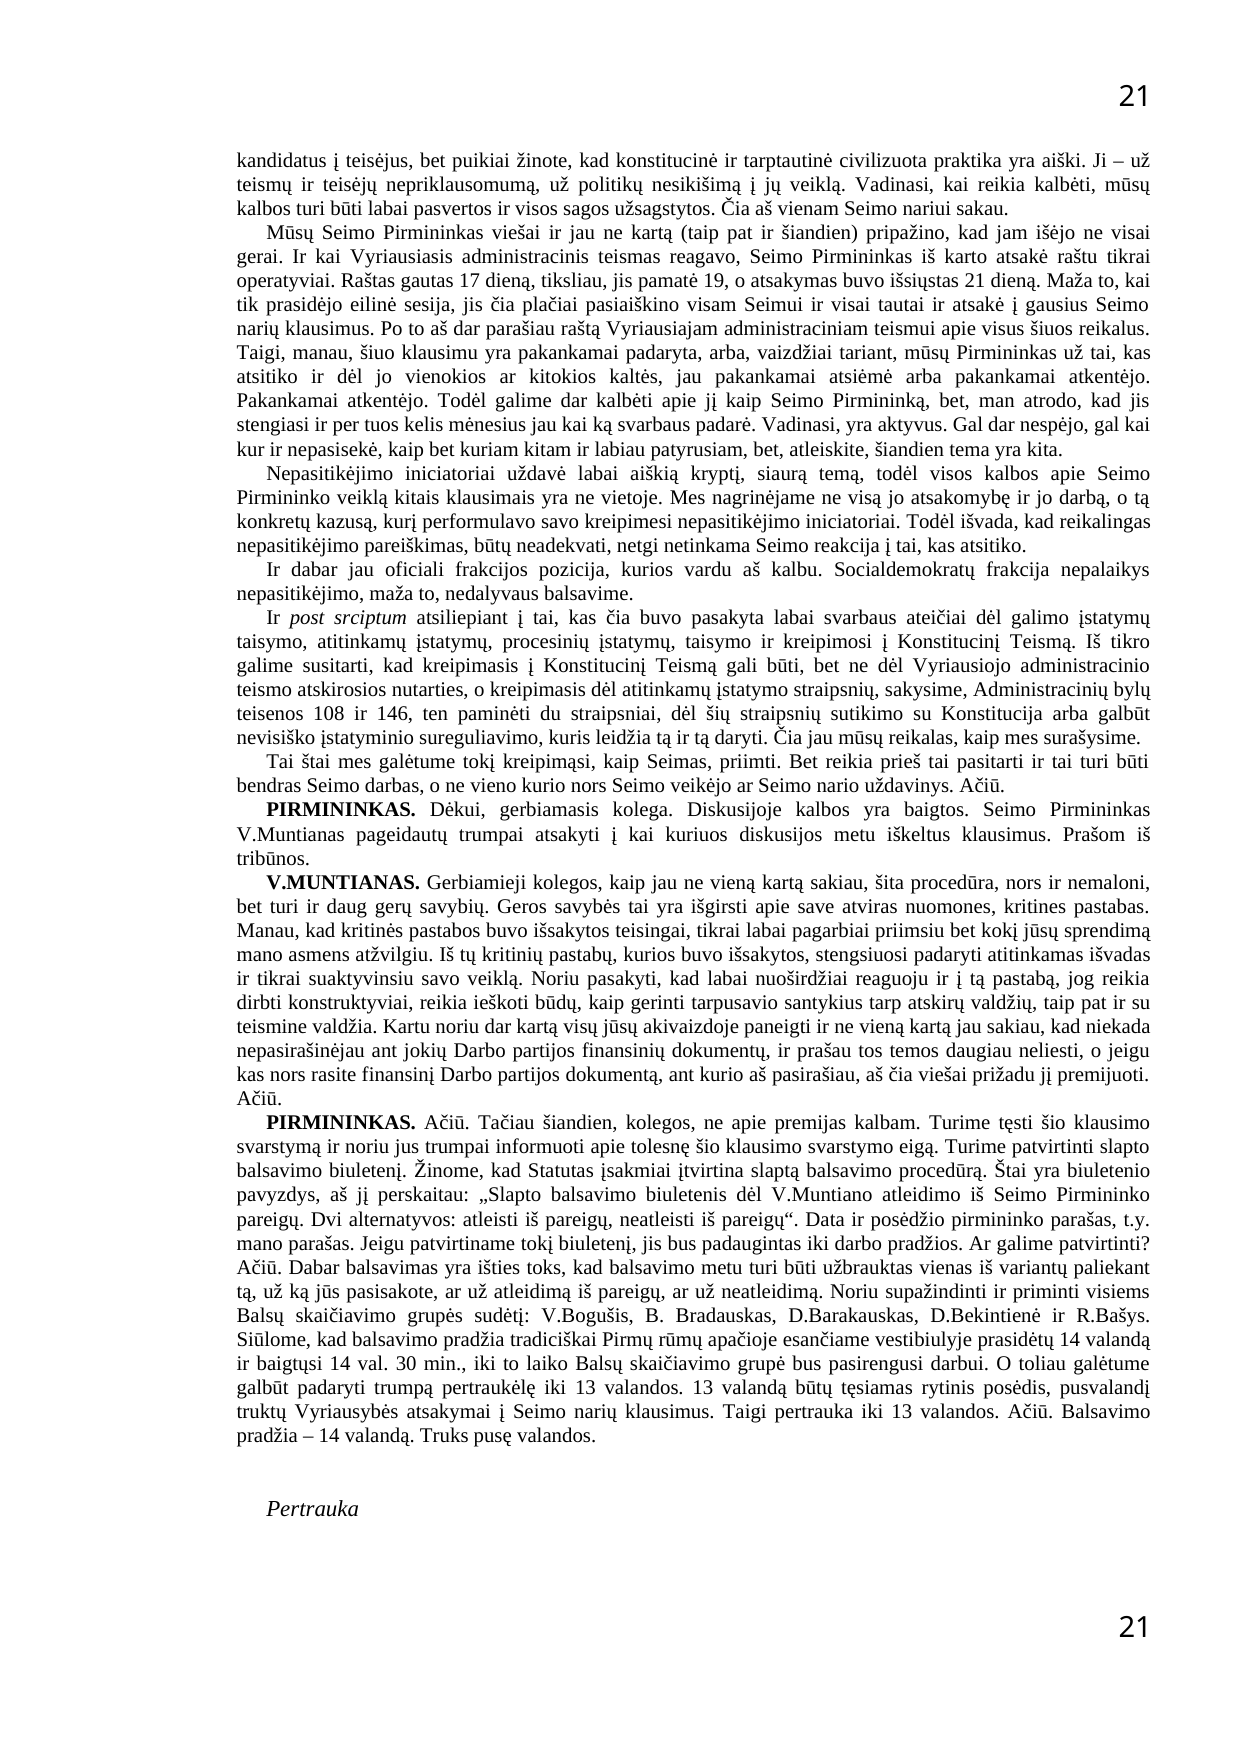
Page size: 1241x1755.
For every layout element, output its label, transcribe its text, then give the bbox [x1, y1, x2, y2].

text Pertrauka [236, 1495, 1152, 1522]
text Mūsų Seimo Pirmininkas viešai ir jau ne kartą (taip pat ir šiandien) pripažino, kad jam išėjo ne visai gerai. Ir kai vyriausiasis administracinis teismas reagavo, Seimo Pirmininkas iš karto atsakė raštu tikrai operatyviai. Raštas gautas 17 dieną, tiksliau, jis pamatė 19, o atsakymas buvo išsiųstas 21 dieną. Maža to, kai tik prasidėjo eilinė sesija, jis čia plačiai pasiaiškino visam Seimui ir visai tautai ir atsakė į gausius Seimo narių klausimus. Po to aš dar parašiau raštą Vyriausiajam administraciniam teismui apie visus šiuos reikalus. Taigi, manau, šiuo klausimu yra pakankamai padaryta, arba, vaizdžiai tariant, mūsų Pirmininkas už tai, kas atsitiko ir dėl jo vienokios ar kitokios kaltės, jau pakankamai atsiėmė arba pakankamai atkentėjo. Pakankamai atkentėjo. Todėl galime dar kalbėti apie jį kaip Seimo Pirmininką, bet, man atrodo, kad jis stengiasi ir per tuos kelis mėnesius jau kai ką svarbaus padarė. Vadinasi, yra aktyvus. Gal dar nespėjo, gal kai kur ir nepasisekė, kaip bet kuriam kitam ir labiau patyrusiam, bet, atleiskite, šiandien tema yra kita. [236, 220, 1152, 461]
text PIRMININKAS. Ačiū. Tačiau šiandien, kolegos, ne apie premijas kalbam. Turime tęsti šio klausimo svarstymą ir noriu jus trumpai informuoti apie tolesnę šio klausimo svarstymo eigą. Turime patvirtinti slapto balsavimo biuletenį. Žinome, kad Statutas įsakmiai įtvirtina slaptą balsavimo procedūrą. Štai yra biuletenio pavyzdys, aš jį perskaitau: „Slapto balsavimo biuletenis dėl V.Muntiano atleidimo iš Seimo Pirmininko pareigų. Dvi alternatyvos: atleisti iš pareigų, neatleisti iš pareigų“. Data ir posėdžio pirmininko parašas, t.y. mano parašas. Jeigu patvirtiname tokį biuletenį, jis bus padaugintas iki darbo pradžios. Ar galime patvirtinti? Ačiū. Dabar balsavimas yra išties toks, kad balsavimo metu turi būti užbrauktas vienas iš variantų paliekant tą, už ką jūs pasisakote, ar už atleidimą iš pareigų, ar už neatleidimą. Noriu supažindinti ir priminti visiems Balsų skaičiavimo grupės sudėtį: V.Bogušis, B. Bradauskas, D.Barakauskas, D.Bekintienė ir R.Bašys. Siūlome, kad balsavimo pradžia tradiciškai Pirmų rūmų apačioje esančiame vestibiulyje prasidėtų 14 valandą ir baigtųsi 14 val. 30 min., iki to laiko Balsų skaičiavimo grupė bus pasirengusi darbui. O toliau galėtume galbūt padaryti trumpą pertraukėlę iki 13 valandos. 13 valandą būtų tęsiamas rytinis posėdis, pusvalandį truktų Vyriausybės atsakymai į Seimo narių klausimus. Taigi pertrauka iki 13 valandos. Ačiū. Balsavimo pradžia – 14 valandą. Truks pusę valandos. [236, 1110, 1152, 1447]
text PIRMININKAS. Dėkui, gerbiamasis kolega. Diskusijoje kalbos yra baigtos. Seimo Pirmininkas V.Muntianas pageidautų trumpai atsakyti į kai kuriuos diskusijos metu iškeltus klausimus. Prašom iš tribūnos. [236, 797, 1152, 869]
text Ir dabar jau oficiali frakcijos pozicija, kurios vardu aš kalbu. Socialdemokratų frakcija nepalaikys nepasitikėjimo, maža to, nedalyvaus balsavime. [236, 557, 1152, 605]
text Tai štai mes galėtume tokį kreipimąsi, kaip Seimas, priimti. Bet reikia prieš tai pasitarti ir tai turi būti bendras Seimo darbas, o ne vieno kurio nors Seimo veikėjo ar Seimo nario uždavinys. Ačiū. [236, 749, 1152, 797]
text kandidatus į teisėjus, bet puikiai žinote, kad konstitucinė ir tarptautinė civilizuota praktika yra aiški. Ji – už teismų ir teisėjų nepriklausomumą, už politikų nesikišimą į jų veiklą. Vadinasi, kai reikia kalbėti, mūsų kalbos turi būti labai pasvertos ir visos sagos užsagstytos. Čia aš vienam Seimo nariui sakau. [236, 148, 1152, 220]
text Nepasitikėjimo iniciatoriai uždavė labai aiškią kryptį, siaurą temą, todėl visos kalbos apie Seimo Pirmininko veiklą kitais klausimais yra ne vietoje. Mes nagrinėjame ne visą jo atsakomybę ir jo darbą, o tą konkretų kazusą, kurį performulavo savo kreipimesi nepasitikėjimo iniciatoriai. Todėl išvada, kad reikalingas nepasitikėjimo pareiškimas, būtų neadekvati, netgi netinkama Seimo reakcija į tai, kas atsitiko. [236, 461, 1152, 557]
text V.MUNTIANAS. Gerbiamieji kolegos, kaip jau ne vieną kartą sakiau, šita procedūra, nors ir nemaloni, bet turi ir daug gerų savybių. Geros savybės tai yra išgirsti apie save atviras nuomones, kritines pastabas. Manau, kad kritinės pastabos buvo išsakytos teisingai, tikrai labai pagarbiai priimsiu bet kokį jūsų sprendimą mano asmens atžvilgiu. Iš tų kritinių pastabų, kurios buvo išsakytos, stengsiuosi padaryti atitinkamas išvadas ir tikrai suaktyvinsiu savo veiklą. Noriu pasakyti, kad labai nuoširdžiai reaguoju ir į tą pastabą, jog reikia dirbti konstruktyviai, reikia ieškoti būdų, kaip gerinti tarpusavio santykius tarp atskirų valdžių, taip pat ir su teismine valdžia. Kartu noriu dar kartą visų jūsų akivaizdoje paneigti ir ne vieną kartą jau sakiau, kad niekada nepasirašinėjau ant jokių Darbo partijos finansinių dokumentų, ir prašau tos temos daugiau neliesti, o jeigu kas nors rasite finansinį Darbo partijos dokumentą, ant kurio aš pasirašiau, aš čia viešai prižadu jį premijuoti. Ačiū. [236, 869, 1152, 1110]
text Ir post srciptum atsiliepiant į tai, kas čia buvo pasakyta labai svarbaus ateičiai dėl galimo įstatymų taisymo, atitinkamų įstatymų, procesinių įstatymų, taisymo ir kreipimosi į Konstitucinį Teismą. Iš tikro galime susitarti, kad kreipimasis į Konstitucinį Teismą gali būti, bet ne dėl Vyriausiojo administracinio teismo atskirosios nutarties, o kreipimasis dėl atitinkamų įstatymo straipsnių, sakysime, Administracinių bylų teisenos 108 ir 146, ten paminėti du straipsniai, dėl šių straipsnių sutikimo su Konstitucija arba galbūt nevisiško įstatyminio sureguliavimo, kuris leidžia tą ir tą daryti. Čia jau mūsų reikalas, kaip mes surašysime. [236, 605, 1152, 749]
